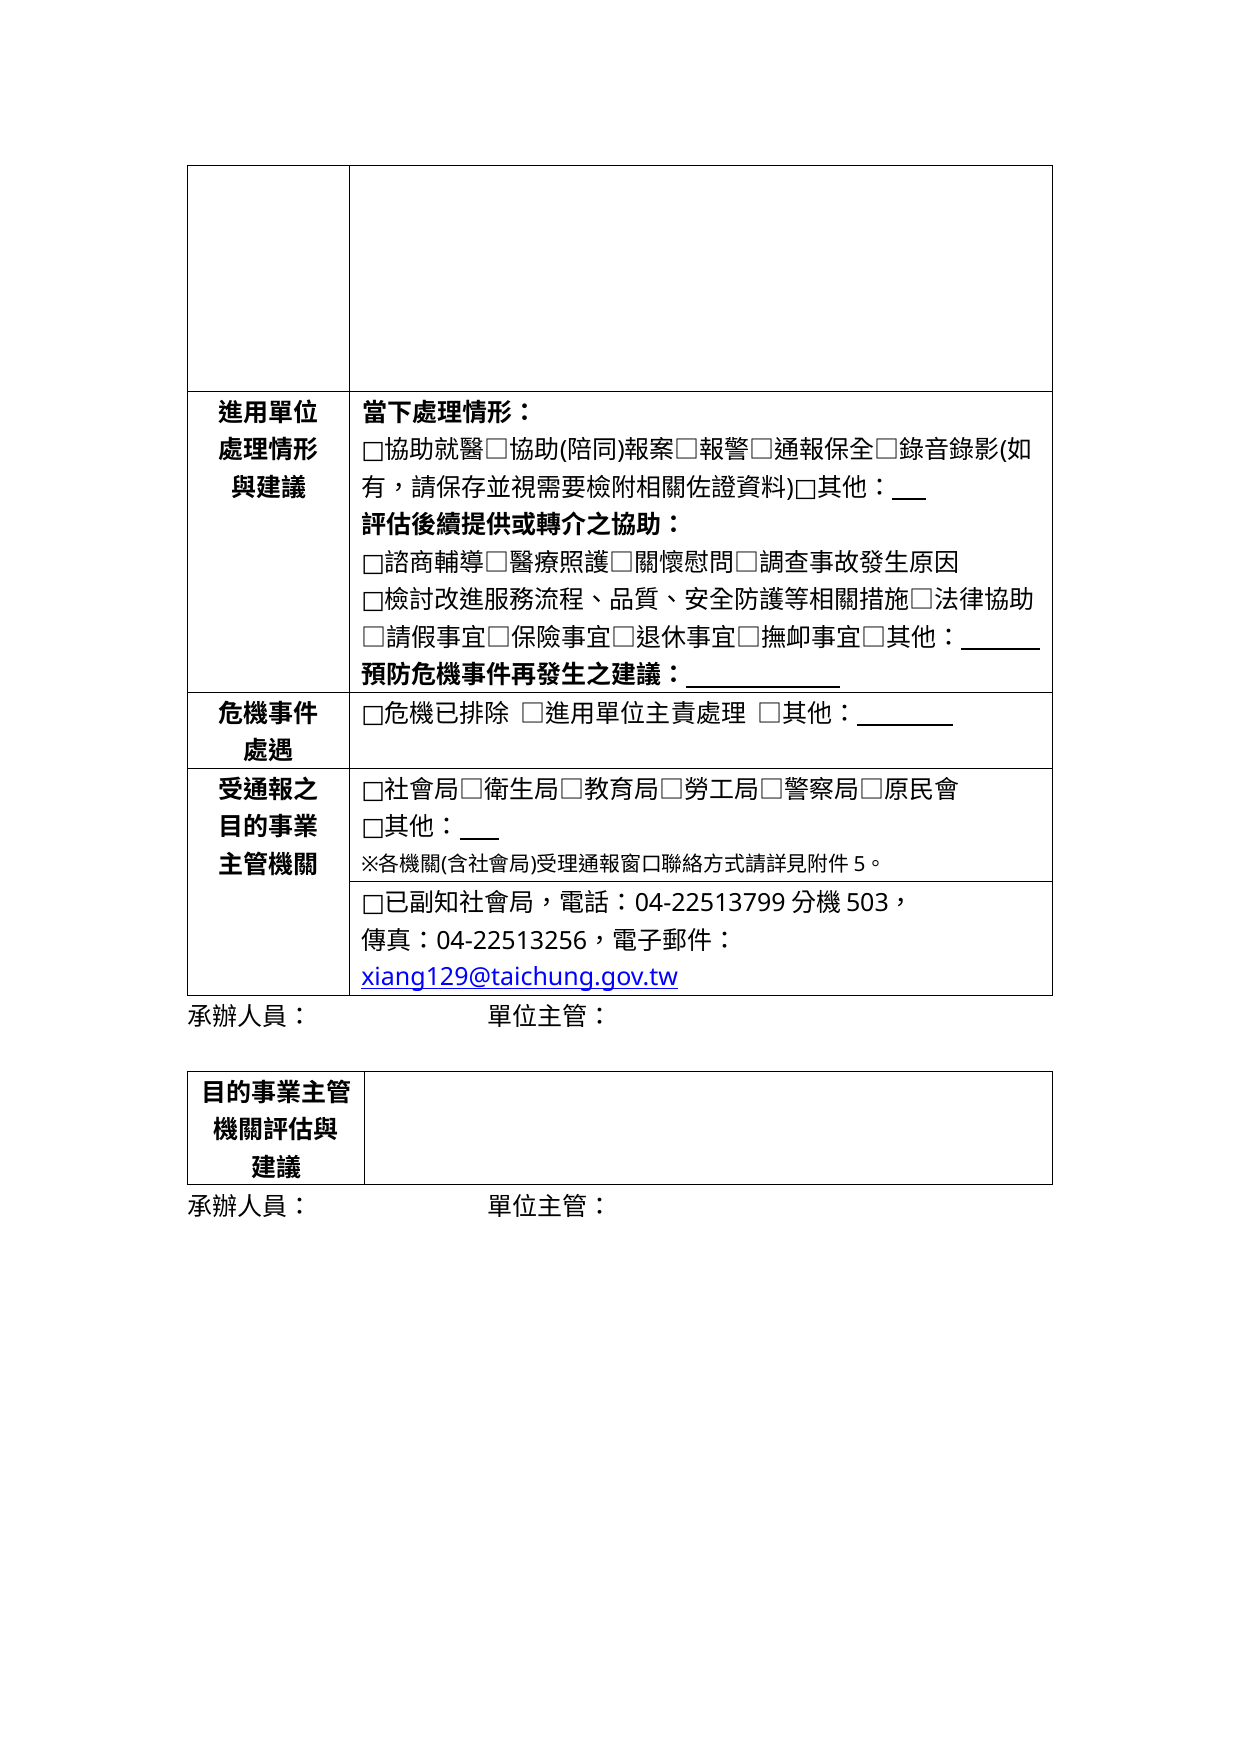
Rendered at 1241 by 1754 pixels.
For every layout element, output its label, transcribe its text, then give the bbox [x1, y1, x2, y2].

table_cell □已副知社會局，電話：04-22513799分機503， 傳真：04-22513256，電子郵件：xiang129@taichung.gov.tw [350, 882, 1052, 995]
table_cell 當下處理情形： □協助就醫□協助(陪同)報案□報警□通報保全□錄音錄影(如有，請保存並視需要檢附相關佐證資料)□其他： 評估後續提供或轉介之協助： □諮商輔導□醫療照護□關懷慰問□調查事故發生原因 □檢討改進服務流程、品質、安全防護等相關措施□法律協助□請假事宜□保險事宜□退休事宜□撫卹事宜□其他： 預防危機事件再發生之建議： [350, 392, 1052, 692]
table_cell 危機事件 處遇 [188, 693, 349, 768]
text 承辦人員： 單位主管： [187, 996, 1053, 1033]
table_cell [350, 166, 1052, 391]
table_header 目的事業主管 機關評估與 建議 [188, 1072, 364, 1184]
table_header [365, 1072, 1052, 1184]
text 承辦人員： 單位主管： [187, 1185, 1053, 1223]
table_cell □危機已排除 □進用單位主責處理 □其他： [350, 693, 1052, 768]
table_cell □社會局□衛生局□教育局□勞工局□警察局□原民會 □其他： ※各機關(含社會局)受理通報窗口聯絡方式請詳見附件5。 [350, 769, 1052, 881]
table_cell [188, 166, 349, 391]
table_cell 受通報之 目的事業 主管機關 [188, 769, 349, 995]
table_cell 進用單位 處理情形 與建議 [188, 392, 349, 692]
